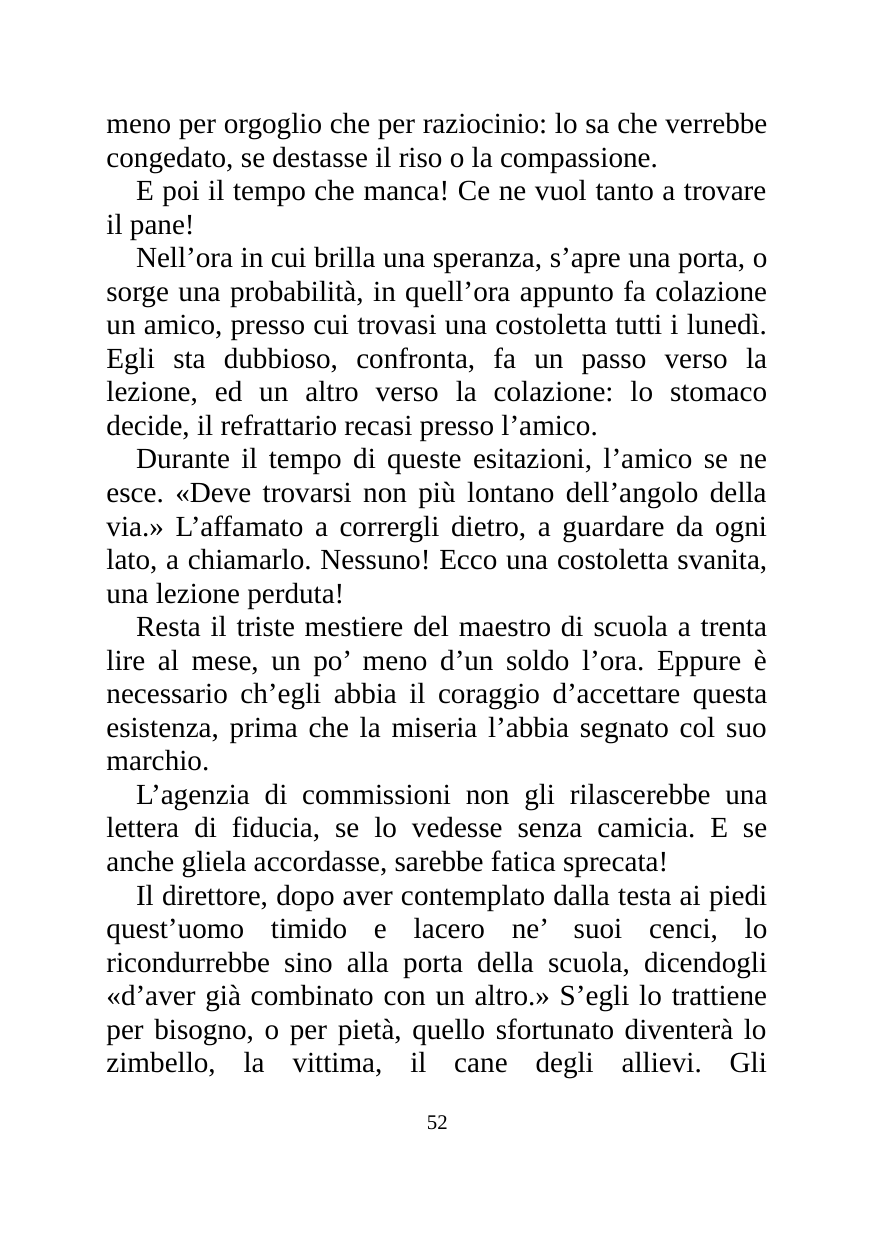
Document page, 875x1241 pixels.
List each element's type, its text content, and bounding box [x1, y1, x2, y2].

text E poi il tempo che manca! Ce ne vuol tanto a trovare il pane! [106, 173, 768, 240]
text L’agenzia di commissioni non gli rilascerebbe una lettera di fiducia, se lo vedesse senza camicia. E se anche gliela accordasse, sarebbe fatica sprecata! [106, 777, 768, 878]
text Resta il triste mestiere del maestro di scuola a trenta lire al mese, un po’ meno d’un soldo l’ora. Eppure è necessario ch’egli abbia il coraggio d’accettare questa esistenza, prima che la miseria l’abbia segnato col suo marchio. [106, 609, 768, 777]
text Il direttore, dopo aver contemplato dalla testa ai piedi quest’uomo timido e lacero ne’ suoi cenci, lo ricondurrebbe sino alla porta della scuola, dicendogli «d’aver già combinato con un altro.» S’egli lo trattiene per bisogno, o per pietà, quello sfortunato diventerà lo zimbello, la vittima, il cane degli allievi. Gli [106, 878, 768, 1079]
text Durante il tempo di queste esitazioni, l’amico se ne esce. «Deve trovarsi non più lontano dell’angolo della via.» L’affamato a corrergli dietro, a guardare da ogni lato, a chiamarlo. Nessuno! Ecco una costoletta svanita, una lezione perduta! [106, 442, 768, 609]
text meno per orgoglio che per raziocinio: lo sa che verrebbe congedato, se destasse il riso o la compassione. [106, 106, 768, 173]
text Nell’ora in cui brilla una speranza, s’apre una porta, o sorge una probabilità, in quell’ora appunto fa colazione un amico, presso cui trovasi una costoletta tutti i lunedì. Egli sta dubbioso, confronta, fa un passo verso la lezione, ed un altro verso la colazione: lo stomaco decide, il refrattario recasi presso l’amico. [106, 240, 768, 442]
